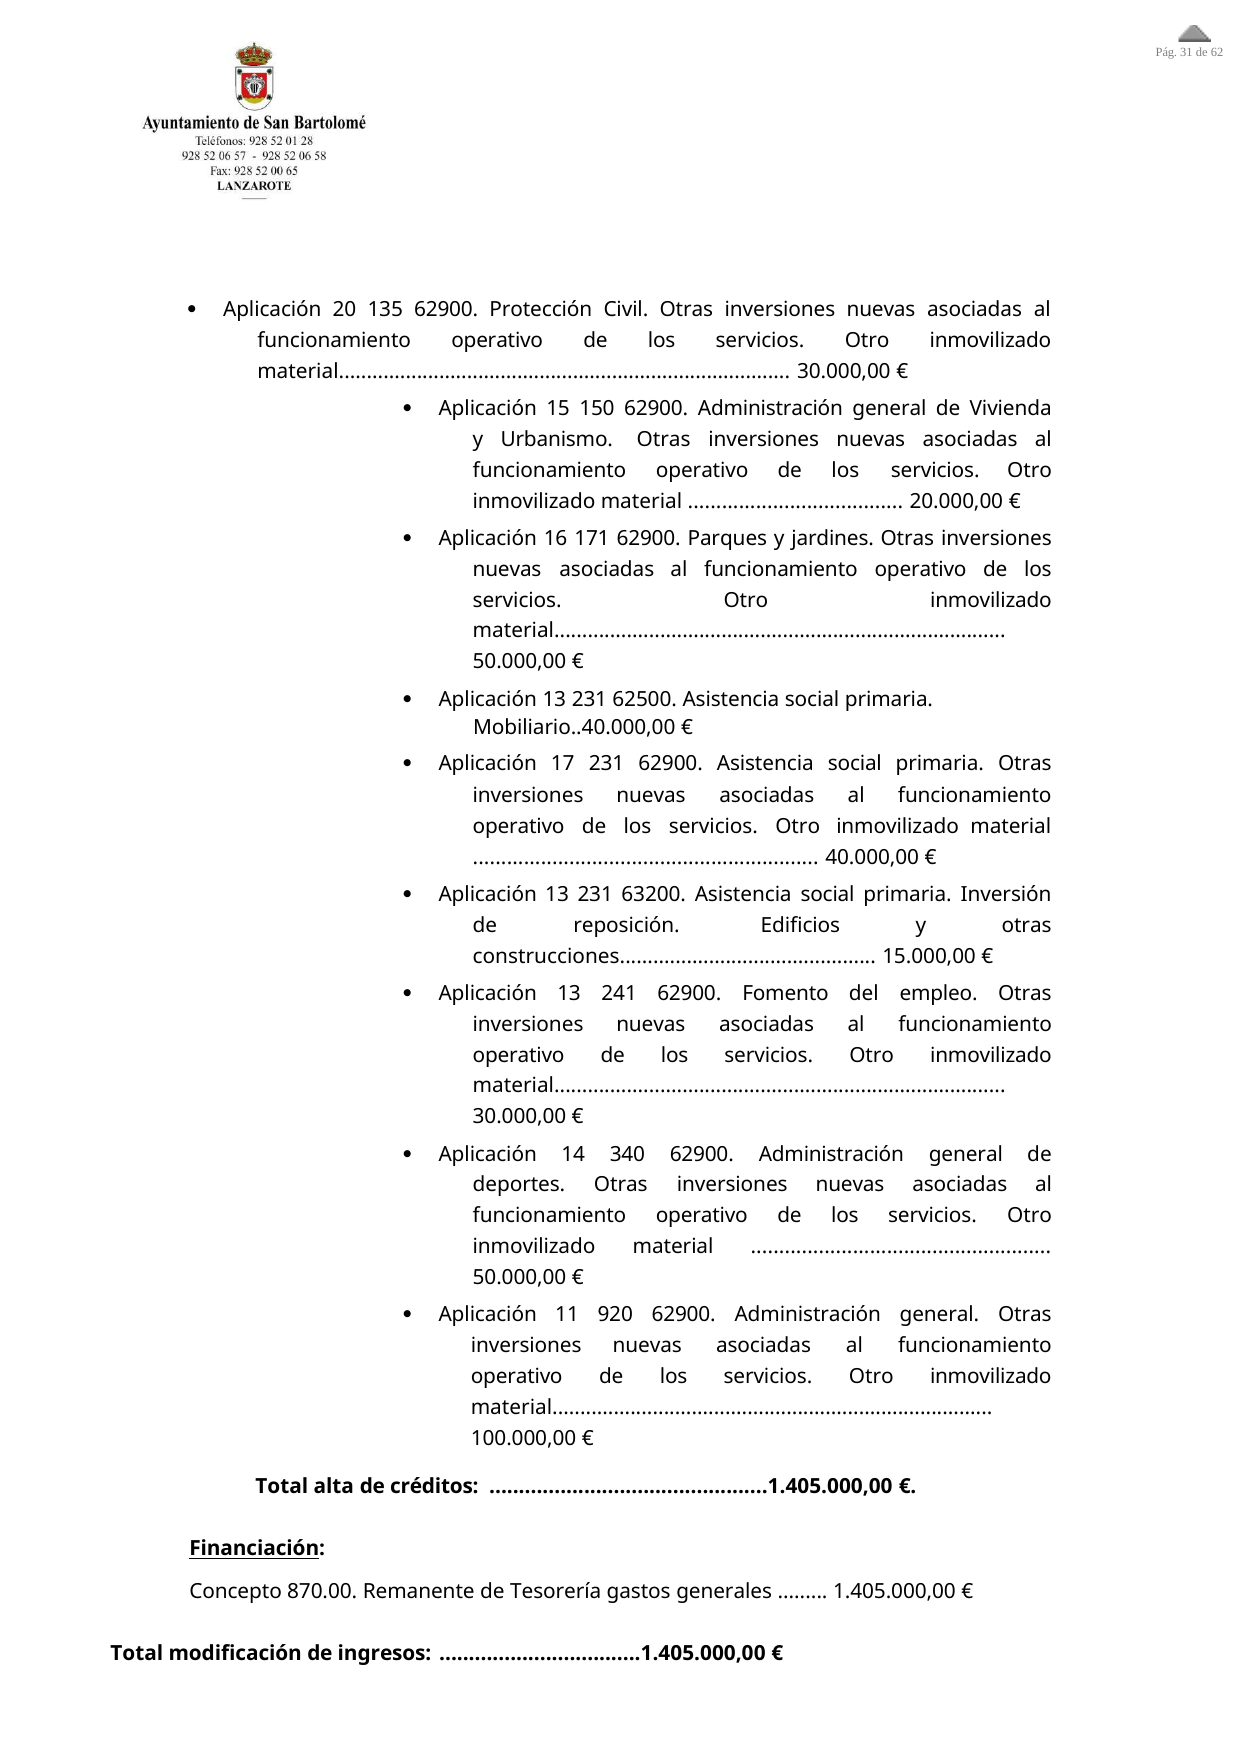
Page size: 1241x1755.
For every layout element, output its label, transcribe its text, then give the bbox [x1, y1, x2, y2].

list Aplicación 20 135 62900. Protección Civil. Otras inversiones nuevas asociadas al funcionamiento operativo de los servicios. Otro inmovilizado material................................................................................. 30.000,00 € [188, 294, 1051, 384]
list Aplicación 13 241 62900. Fomento del empleo. Otras inversiones nuevas asociadas al funcionamiento operativo de los servicios. Otro inmovilizado material................................................................................. 30.000,00 € [403, 978, 1052, 1130]
text Total modificación de ingresos: ..................................1.405.000,00 € [42, 1638, 1104, 1666]
list Aplicación 16 171 62900. Parques y jardines. Otras inversiones nuevas asociadas al funcionamiento operativo de los servicios. Otro inmovilizado material................................................................................. 50.000,00 € [403, 523, 1052, 675]
list Aplicación 13 231 63200. Asistencia social primaria. Inversión de reposición. Edificios y otras construcciones.............................................. 15.000,00 € [403, 879, 1051, 969]
list Aplicación 13 231 62500. Asistencia social primaria. Mobiliario..40.000,00 € [403, 684, 1104, 741]
list Aplicación 14 340 62900. Administración general de deportes. Otras inversiones nuevas asociadas al funcionamiento operativo de los servicios. Otro inmovilizado material ..................................................... 50.000,00 € [403, 1139, 1052, 1291]
list Aplicación 15 150 62900. Administración general de Vivienda y Urbanismo. Otras inversiones nuevas asociadas al funcionamiento operativo de los servicios. Otro inmovilizado material ...................................... 20.000,00 € [403, 393, 1052, 514]
list Aplicación 11 920 62900. Administración general. Otras inversiones nuevas asociadas al funcionamiento operativo de los servicios. Otro inmovilizado material............................................................................... 100.000,00 € [403, 1299, 1052, 1452]
text Total alta de créditos: ...............................................1.405.000,00 €. [255, 1472, 1104, 1500]
text Concepto 870.00. Remanente de Tesorería gastos generales ......... 1.405.000,00 € [189, 1576, 1236, 1604]
list Aplicación 17 231 62900. Asistencia social primaria. Otras inversiones nuevas asociadas al funcionamiento operativo de los servicios. Otro inmovilizado material ............................................................. 40.000,00 € [403, 748, 1051, 871]
text Financiación: [189, 1533, 1236, 1562]
